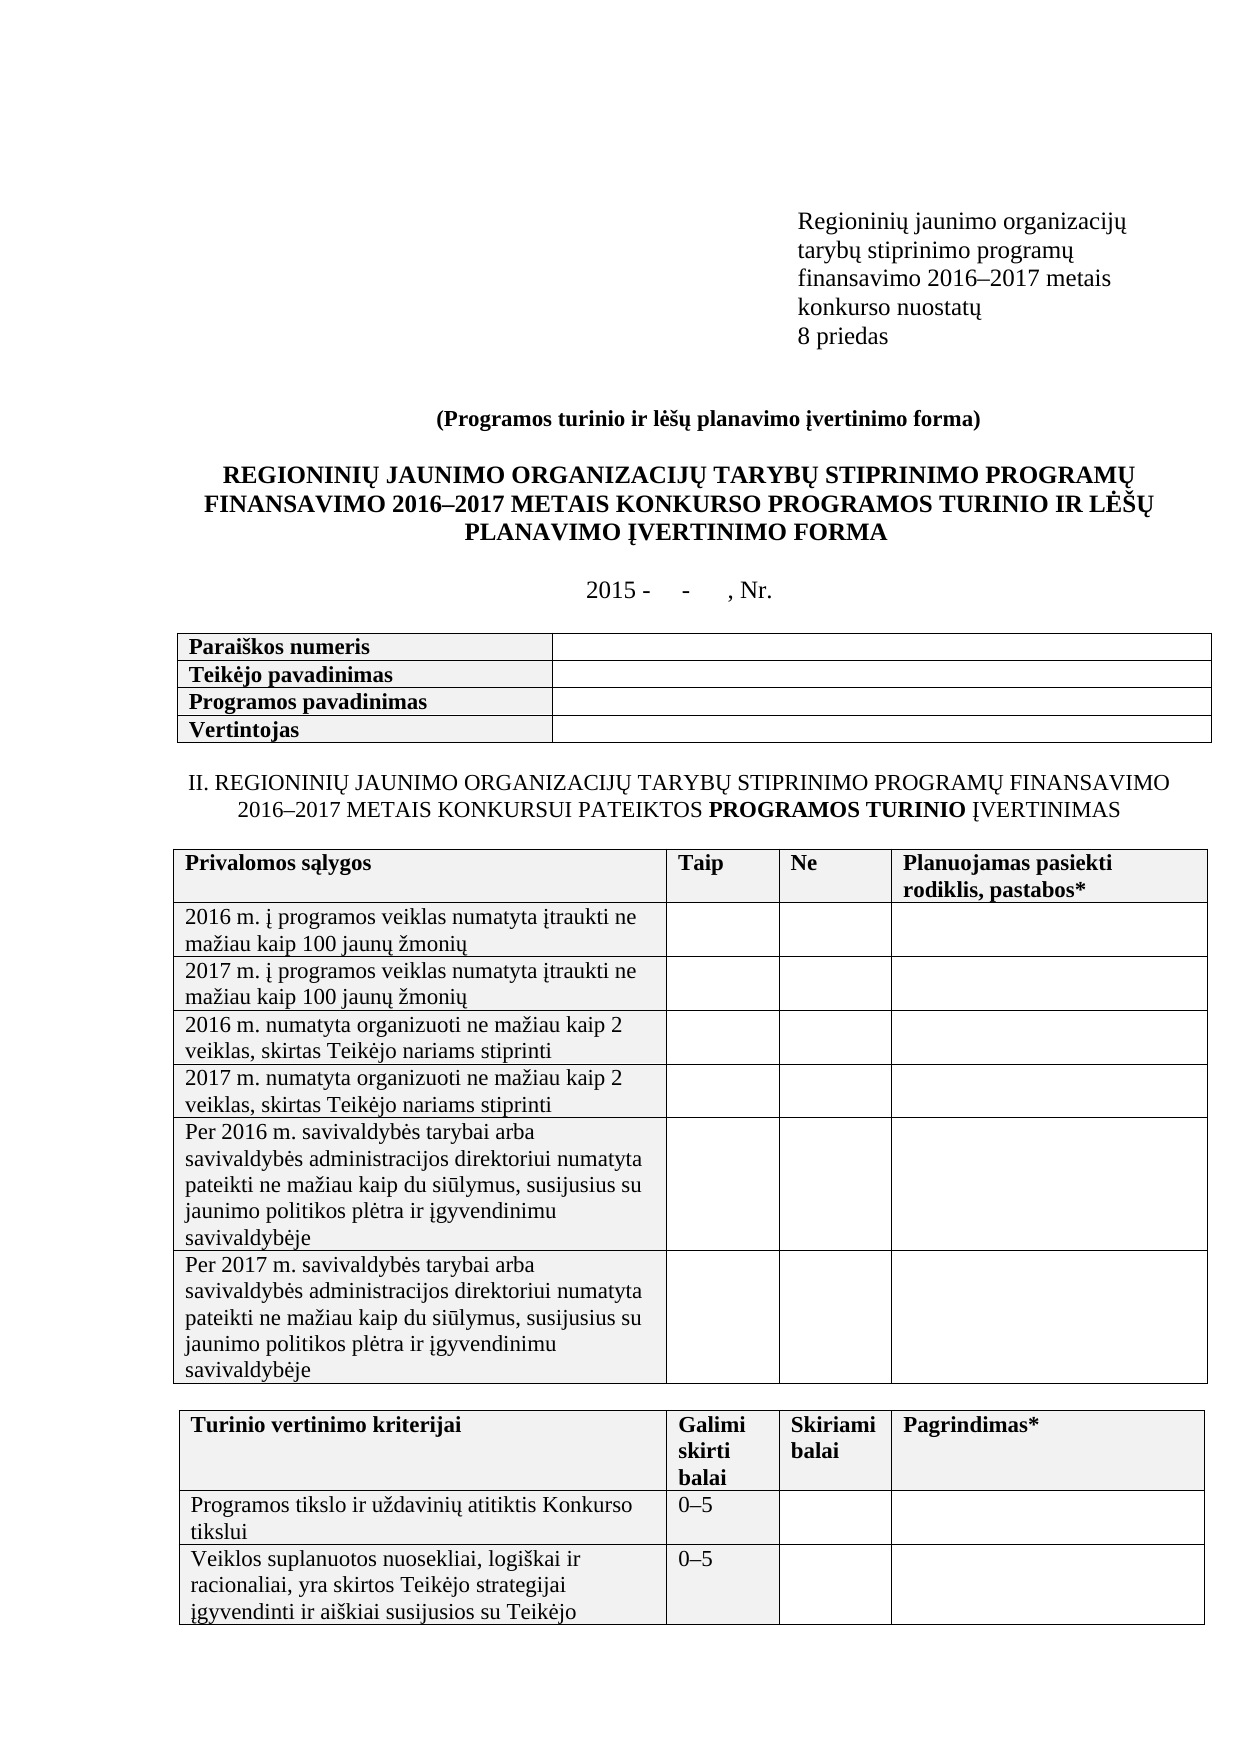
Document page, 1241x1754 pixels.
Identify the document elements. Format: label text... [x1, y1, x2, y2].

table_cell 0–5 [667, 1545, 779, 1624]
table_cell Vertintojas [178, 716, 552, 742]
table_cell 0–5 [667, 1491, 779, 1544]
text II. REGIONINIŲ JAUNIMO ORGANIZACIJŲ TARYBŲ STIPRINIMO PROGRAMŲ FINANSAVIMO 2016–2017 METAIS KONKURSUI PATEIKTOS programOS Turinio Įvertinimas [177, 769, 1181, 822]
table_header Privalomos sąlygos [174, 850, 666, 902]
table_cell [667, 1118, 779, 1250]
text REGIONINIŲ JAUNIMO ORGANIZACIJŲ TARYBŲ STIPRINIMO PROGRAMŲ FINANSAVIMO 2016–2017 METAIS KONKURSO programOS TURINIO IR LĖŠŲ PLANAVIMO Įvertinimo forma [177, 460, 1181, 546]
table_cell [667, 1251, 779, 1383]
table_header Galimi skirti balai [667, 1411, 779, 1490]
table_header Skiriami balai [780, 1411, 891, 1490]
table_cell 2017 m. į programos veiklas numatyta įtraukti ne mažiau kaip 100 jaunų žmonių [174, 957, 666, 1010]
table_cell [667, 1065, 779, 1117]
table_header Pagrindimas* [892, 1411, 1204, 1490]
table_cell [780, 1118, 891, 1250]
text finansavimo 2016–2017 metais [797, 263, 1181, 292]
table_header Taip [667, 850, 779, 902]
table_cell [780, 957, 891, 1010]
table_cell Programos pavadinimas [178, 688, 552, 714]
table_cell [892, 957, 1207, 1010]
table_header [553, 634, 1211, 660]
table_cell [780, 1491, 891, 1544]
table_cell [780, 1545, 891, 1624]
table_cell [780, 1065, 891, 1117]
text konkurso nuostatų [797, 292, 1181, 321]
table_header Turinio vertinimo kriterijai [180, 1411, 666, 1490]
table_cell 2016 m. numatyta organizuoti ne mažiau kaip 2 veiklas, skirtas Teikėjo nariams stiprinti [174, 1011, 666, 1063]
table_cell Veiklos suplanuotos nuosekliai, logiškai ir racionaliai, yra skirtos Teikėjo strategijai įgyvendinti ir aiškiai susijusios su Teikėjo [180, 1545, 666, 1624]
table_cell [892, 1491, 1204, 1544]
table_cell Programos tikslo ir uždavinių atitiktis Konkurso tikslui [180, 1491, 666, 1544]
table_header Paraiškos numeris [178, 634, 552, 660]
table_cell [667, 1011, 779, 1063]
text tarybų stiprinimo programų [797, 235, 1181, 263]
table_cell Per 2017 m. savivaldybės tarybai arba savivaldybės administracijos direktoriui numatyta pateikti ne mažiau kaip du siūlymus, susijusius su jaunimo politikos plėtra ir įgyvendinimu savivaldybėje [174, 1251, 666, 1383]
table_cell 2016 m. į programos veiklas numatyta įtraukti ne mažiau kaip 100 jaunų žmonių [174, 903, 666, 956]
table_cell [892, 1545, 1204, 1624]
table_cell [892, 1065, 1207, 1117]
table_cell [667, 957, 779, 1010]
text (Programos turinio ir lėšų planavimo įvertinimo forma) [177, 405, 1181, 431]
table_cell [892, 1251, 1207, 1383]
table_header Ne [780, 850, 891, 902]
text Regioninių jaunimo organizacijų [797, 206, 1181, 235]
text 2015 - - , Nr. [177, 575, 1181, 604]
table_cell [553, 661, 1211, 687]
table_cell Per 2016 m. savivaldybės tarybai arba savivaldybės administracijos direktoriui numatyta pateikti ne mažiau kaip du siūlymus, susijusius su jaunimo politikos plėtra ir įgyvendinimu savivaldybėje [174, 1118, 666, 1250]
table_cell [892, 1118, 1207, 1250]
table_cell [553, 688, 1211, 714]
table_cell [780, 1011, 891, 1063]
table_cell [892, 1011, 1207, 1063]
table_header Planuojamas pasiekti rodiklis, pastabos* [892, 850, 1207, 902]
table_cell [892, 903, 1207, 956]
table_cell [553, 716, 1211, 742]
table_cell 2017 m. numatyta organizuoti ne mažiau kaip 2 veiklas, skirtas Teikėjo nariams stiprinti [174, 1065, 666, 1117]
text 8 priedas [797, 321, 1181, 350]
table_cell Teikėjo pavadinimas [178, 661, 552, 687]
table_cell [667, 903, 779, 956]
table_cell [780, 1251, 891, 1383]
table_cell [780, 903, 891, 956]
